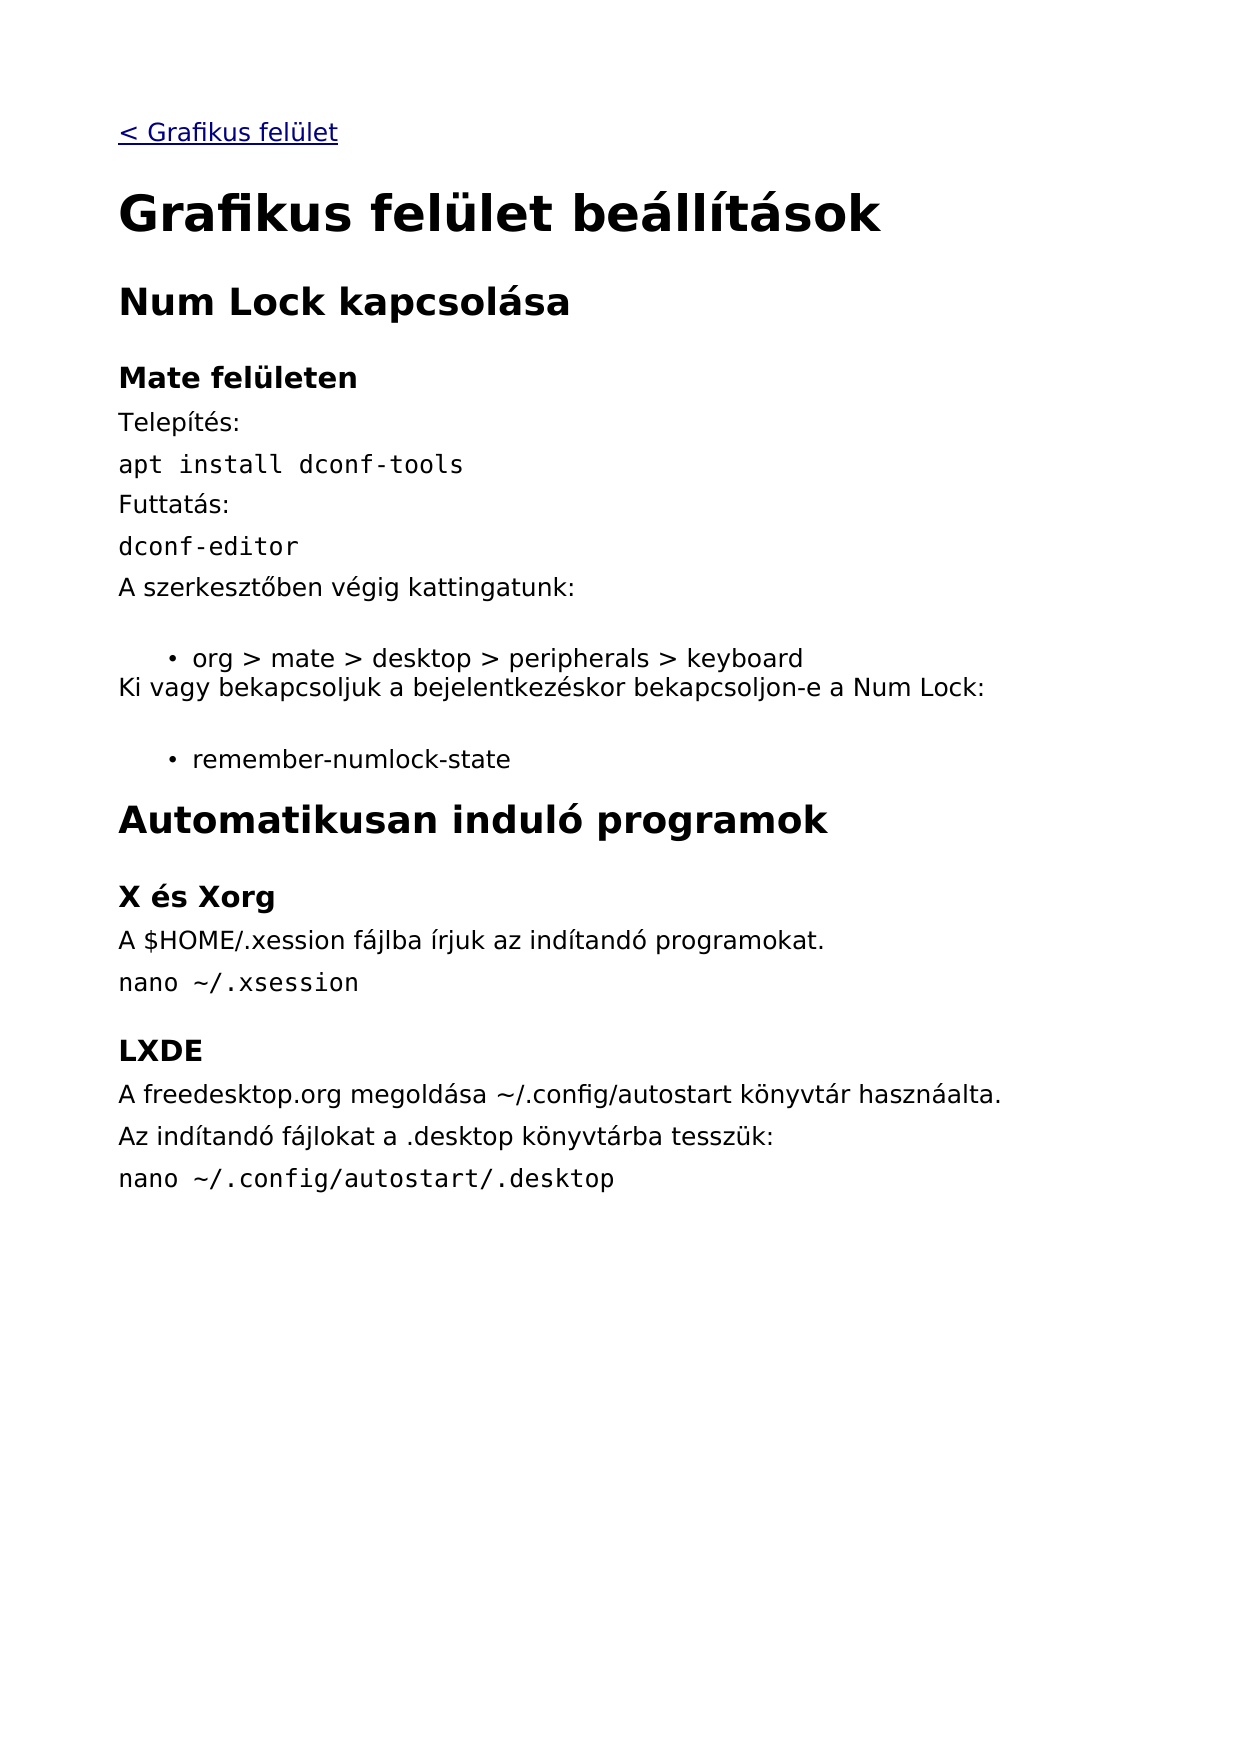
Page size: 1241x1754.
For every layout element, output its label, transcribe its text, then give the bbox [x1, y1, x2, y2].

list remember-numlock-state [177, 745, 1122, 774]
subtitle Mate felületen [118, 362, 1122, 396]
text A szerkesztőben végig kattingatunk: [118, 573, 1122, 602]
subtitle Num Lock kapcsolása [118, 281, 1122, 324]
text nano ~/.xsession [118, 968, 1122, 997]
subtitle Grafikus felület beállítások [118, 185, 1122, 243]
text < Grafikus felület [118, 118, 1122, 147]
text Az indítandó fájlokat a .desktop könyvtárba tesszük: [118, 1122, 1122, 1151]
subtitle X és Xorg [118, 880, 1122, 914]
text apt install dconf-tools [118, 450, 1122, 479]
text dconf-editor [118, 532, 1122, 562]
text Futtatás: [118, 491, 1122, 520]
text A freedesktop.org megoldása ~/.config/autostart könyvtár hasznáalta. [118, 1081, 1122, 1110]
text Telepítés: [118, 408, 1122, 437]
subtitle Automatikusan induló programok [118, 799, 1122, 843]
list org > mate > desktop > peripherals > keyboard [177, 644, 1122, 674]
text Ki vagy bekapcsoljuk a bejelentkezéskor bekapcsoljon-e a Num Lock: [118, 674, 1122, 703]
text nano ~/.config/autostart/.desktop [118, 1164, 1122, 1193]
text A $HOME/.xession fájlba írjuk az indítandó programokat. [118, 927, 1122, 956]
subtitle LXDE [118, 1034, 1122, 1068]
